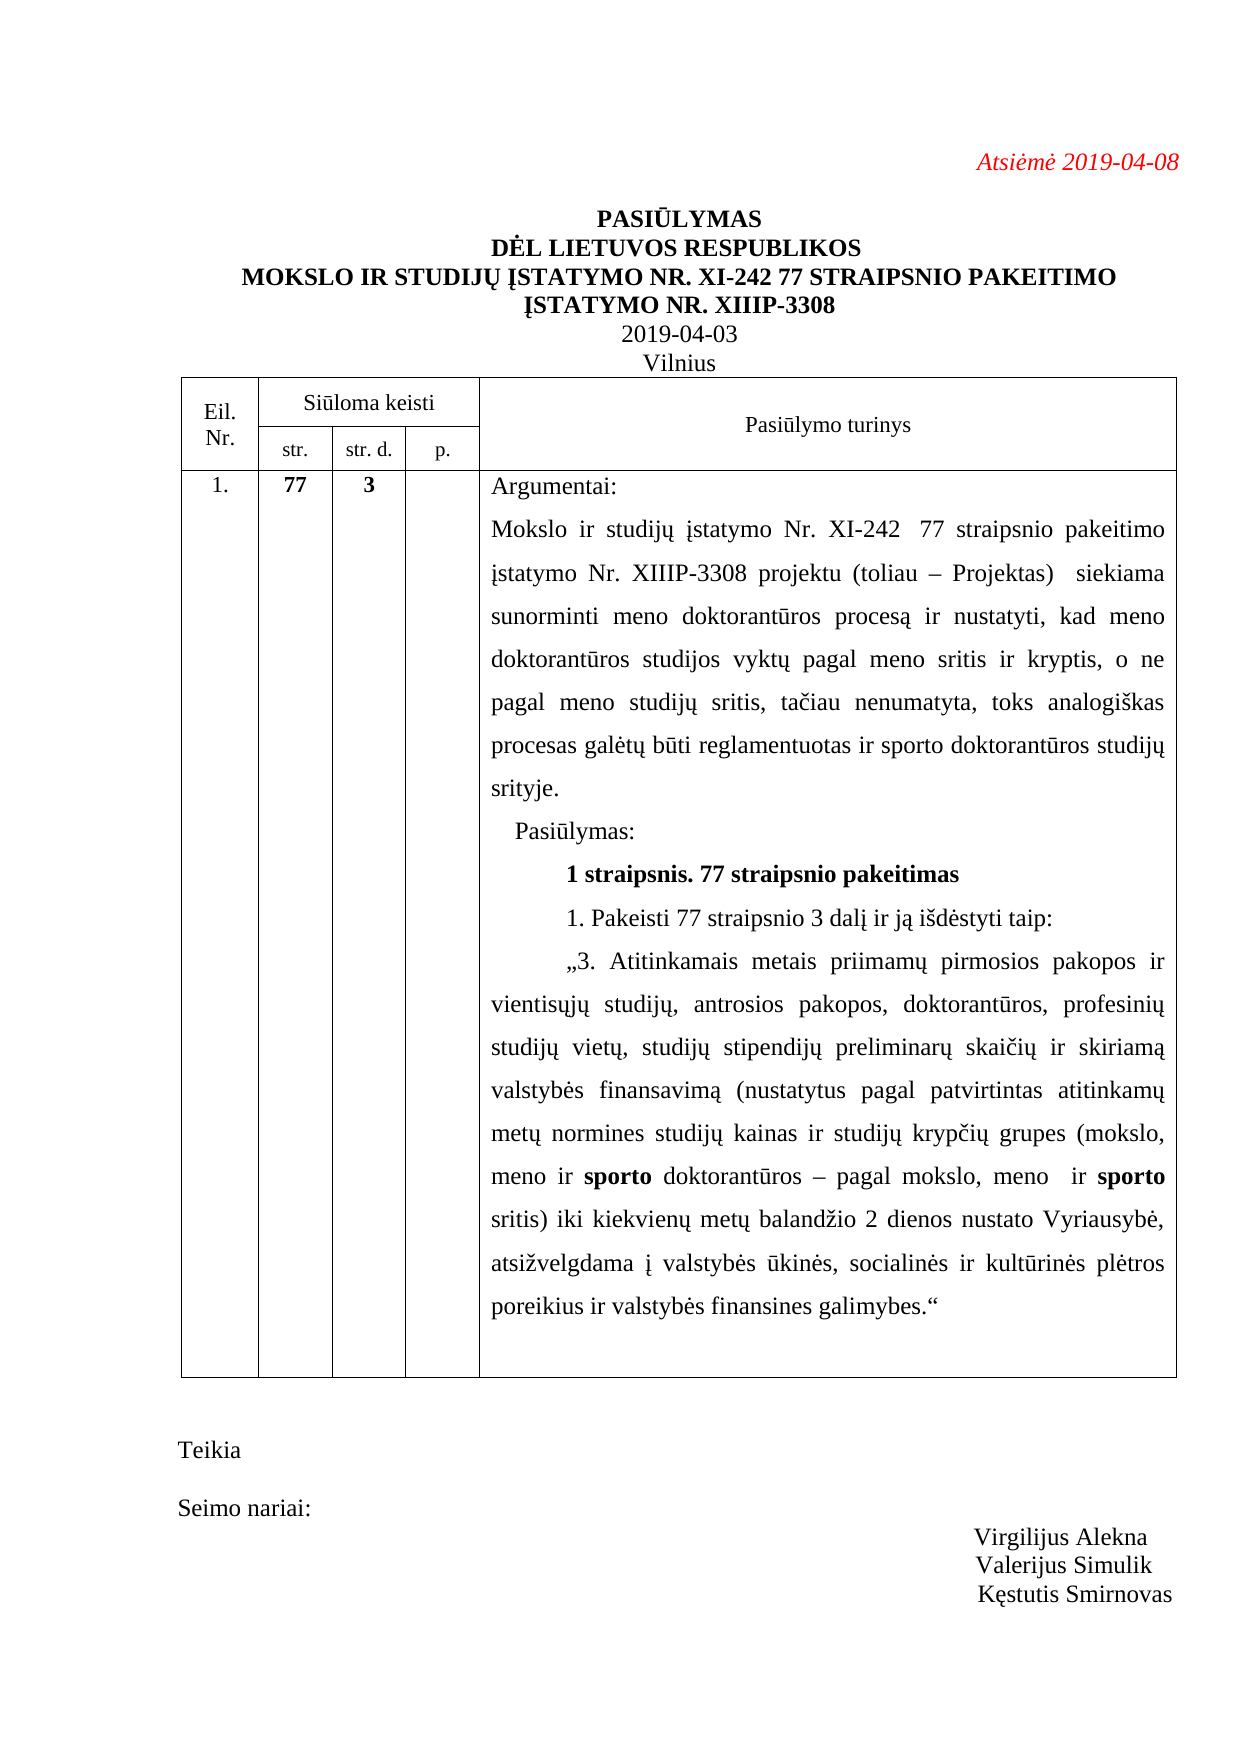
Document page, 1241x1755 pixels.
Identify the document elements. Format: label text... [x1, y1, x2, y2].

text Vilnius [177, 348, 1181, 377]
text Virgilijus Alekna [177, 1522, 1181, 1551]
text Valerijus Simulik [177, 1551, 1181, 1579]
table_cell 77 [259, 471, 332, 1377]
text MOKSLO IR STUDIJŲ ĮSTATYMO NR. XI-242 77 STRAIPSNIo PAKEITIMO [177, 262, 1181, 291]
table_cell 3 [333, 471, 405, 1377]
table_header Pasiūlymo turinys [480, 378, 1176, 470]
text Teikia [177, 1436, 1181, 1464]
text Atsiėmė 2019-04-08 [177, 147, 1181, 176]
text DĖL LIETUVOS RESPUBLIKOS [177, 233, 1181, 262]
table_cell str. [259, 427, 332, 470]
table_cell p. [406, 427, 479, 470]
table_cell 1. [182, 471, 258, 1377]
text Seimo nariai: [177, 1493, 1181, 1522]
text Kęstutis Smirnovas [177, 1579, 1181, 1608]
table_cell str. d. [333, 427, 405, 470]
text 2019-04-03 [177, 319, 1181, 348]
table_header Siūloma keisti [259, 378, 479, 426]
table_cell [406, 471, 479, 1377]
table_cell Argumentai: Mokslo ir studijų įstatymo Nr. XI-242 77 straipsnio pakeitimo įstatymo Nr. XIIIP-3308 projektu (toliau – Projektas) siekiama sunorminti meno doktorantūros procesą ir nustatyti, kad meno doktorantūros studijos vyktų pagal meno sritis ir kryptis, o ne pagal meno studijų sritis, tačiau nenumatyta, toks analogiškas procesas galėtų būti reglamentuotas ir sporto doktorantūros studijų srityje. Pasiūlymas: 1 straipsnis. 77 straipsnio pakeitimas 1. Pakeisti 77 straipsnio 3 dalį ir ją išdėstyti taip: „3. Atitinkamais metais priimamų pirmosios pakopos ir vientisųjų studijų, antrosios pakopos, doktorantūros, profesinių studijų vietų, studijų stipendijų preliminarų skaičių ir skiriamą valstybės finansavimą (nustatytus pagal patvirtintas atitinkamų metų normines studijų kainas ir studijų krypčių grupes (mokslo, meno ir sporto doktorantūros – pagal mokslo, meno ir sporto sritis) iki kiekvienų metų balandžio 2 dienos nustato Vyriausybė, atsižvelgdama į valstybės ūkinės, socialinės ir kultūrinės plėtros poreikius ir valstybės finansines galimybes.“ [480, 471, 1176, 1377]
text PASIŪLYMAS [177, 204, 1181, 233]
table_header Eil. Nr. [182, 378, 258, 470]
text ĮSTATYMO NR. XIIIP-3308 [177, 291, 1181, 319]
